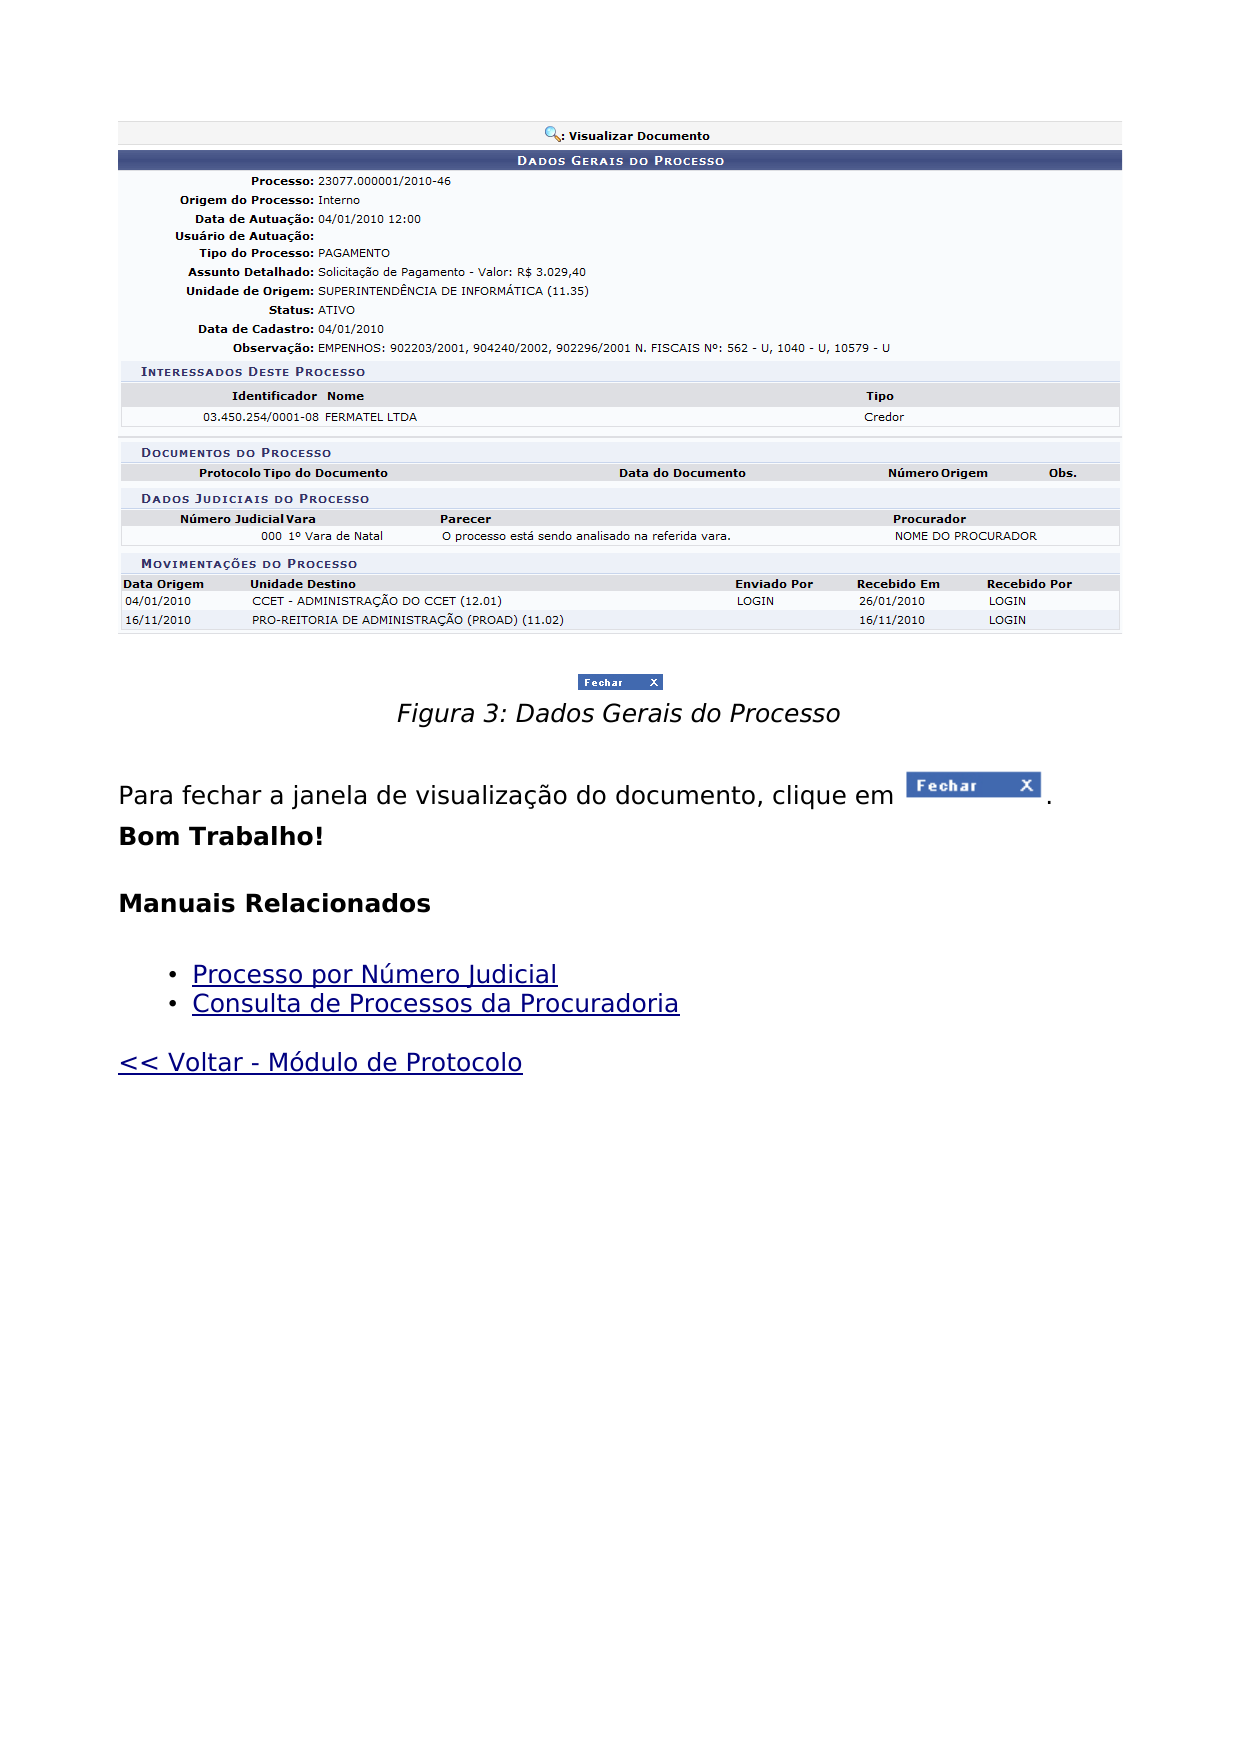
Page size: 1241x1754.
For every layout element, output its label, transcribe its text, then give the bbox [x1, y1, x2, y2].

picture [118, 118, 1123, 699]
subtitle Manuais Relacionados [118, 889, 1122, 918]
list Processo por Número Judicial [177, 960, 1122, 989]
text << Voltar - Módulo de Protocolo [118, 1048, 1122, 1077]
picture [902, 769, 1045, 804]
text Bom Trabalho! [118, 822, 1122, 852]
text Figura 3: Dados Gerais do Processo [118, 699, 1122, 728]
text Para fechar a janela de visualização do documento, clique em . [118, 770, 1122, 810]
list Consulta de Processos da Procuradoria [177, 989, 1122, 1019]
